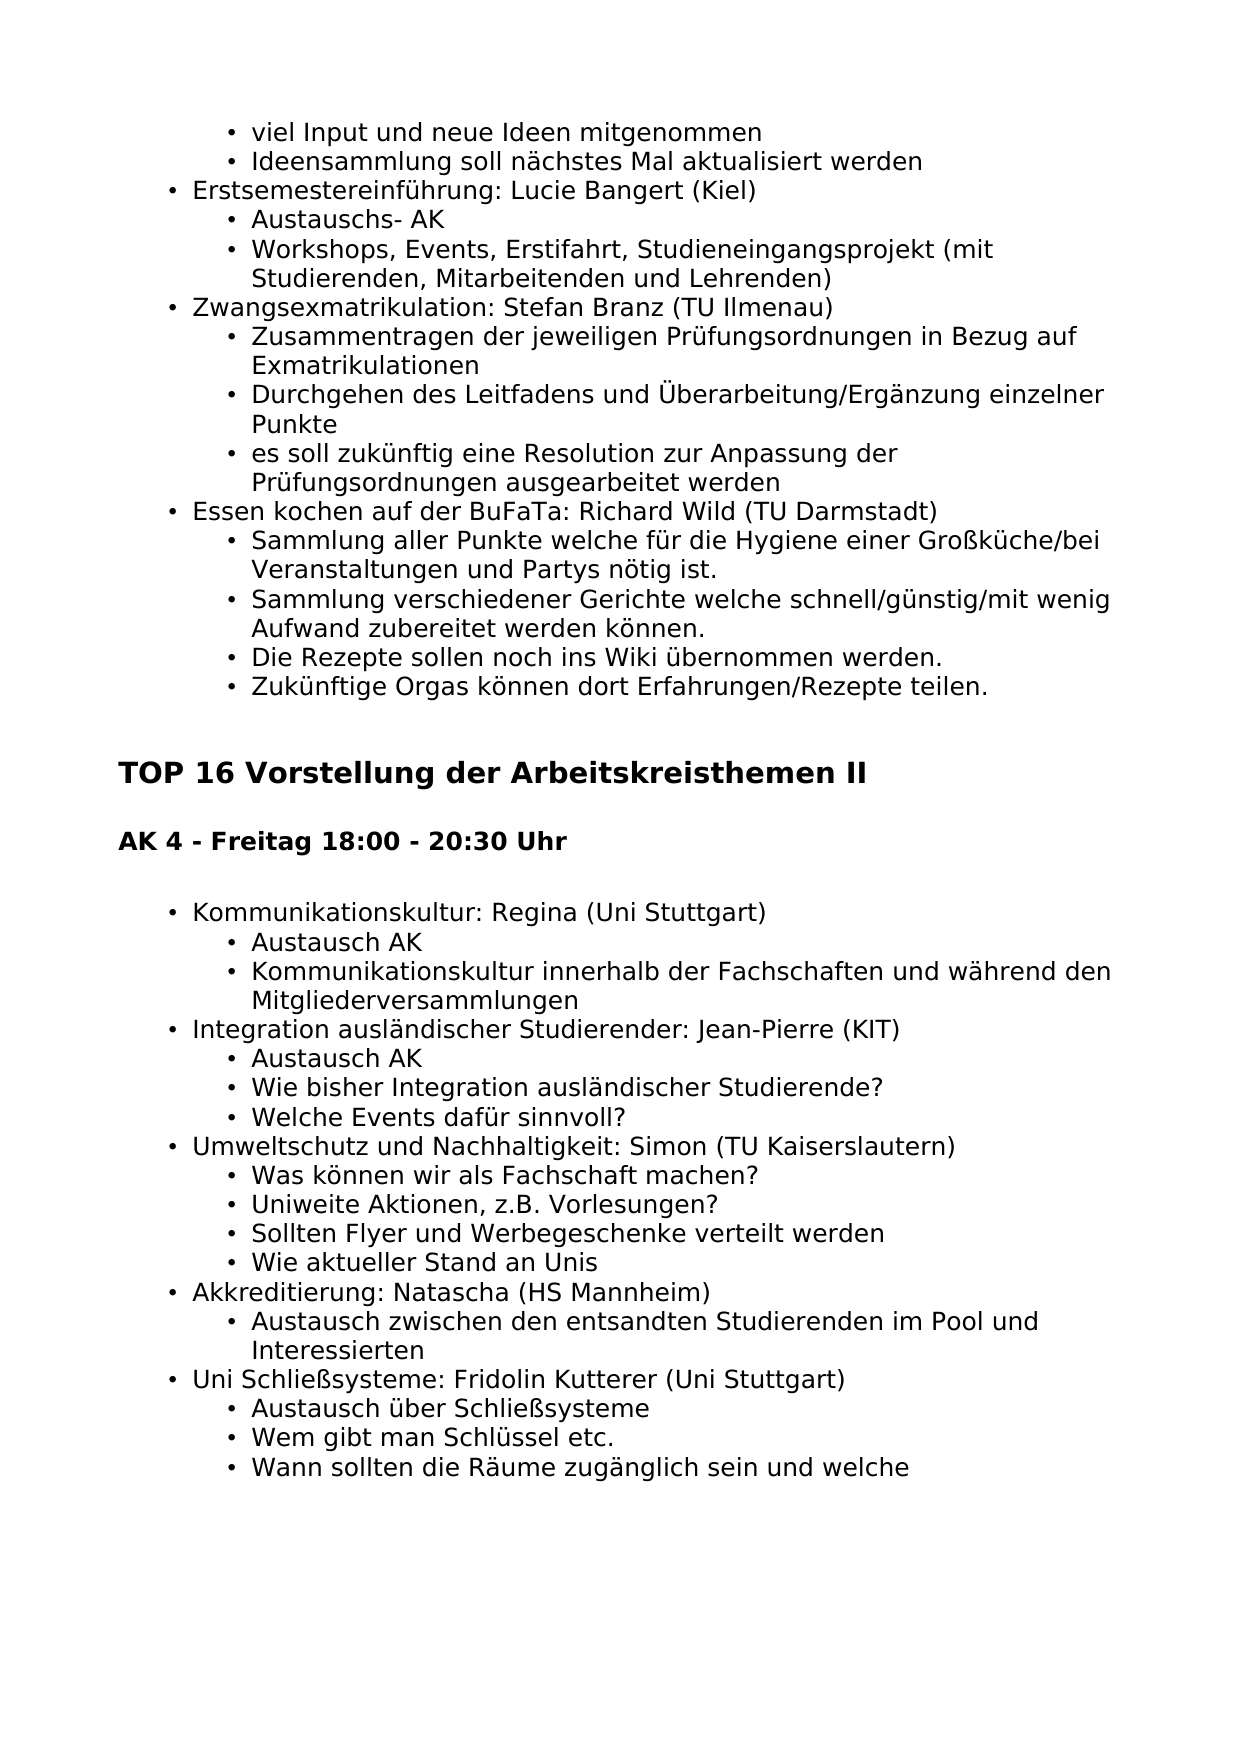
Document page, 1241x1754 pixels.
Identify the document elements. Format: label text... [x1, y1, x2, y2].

list Kommunikationskultur: Regina (Uni Stuttgart) [177, 898, 1122, 928]
list Durchgehen des Leitfadens und Überarbeitung/Ergänzung einzelner Punkte [236, 381, 1122, 439]
list Was können wir als Fachschaft machen? [236, 1161, 1122, 1190]
list Austausch zwischen den entsandten Studierenden im Pool und Interessierten [236, 1307, 1122, 1365]
list Wann sollten die Räume zugänglich sein und welche [236, 1453, 1122, 1482]
list Wie bisher Integration ausländischer Studierende? [236, 1073, 1122, 1103]
list Kommunikationskultur innerhalb der Fachschaften und während den Mitgliederversammlungen [236, 957, 1122, 1015]
list Wem gibt man Schlüssel etc. [236, 1423, 1122, 1453]
subtitle TOP 16 Vorstellung der Arbeitskreisthemen II [118, 756, 1122, 790]
subtitle AK 4 - Freitag 18:00 - 20:30 Uhr [118, 827, 1122, 857]
list Zwangsexmatrikulation: Stefan Branz (TU Ilmenau) [177, 293, 1122, 322]
list Austausch AK [236, 1044, 1122, 1073]
list Essen kochen auf der BuFaTa: Richard Wild (TU Darmstadt) [177, 497, 1122, 526]
list Austausch über Schließsysteme [236, 1394, 1122, 1423]
list Zusammentragen der jeweiligen Prüfungsordnungen in Bezug auf Exmatrikulationen [236, 322, 1122, 381]
list viel Input und neue Ideen mitgenommen [236, 118, 1122, 147]
list Akkreditierung: Natascha (HS Mannheim) [177, 1278, 1122, 1307]
list Sollten Flyer und Werbegeschenke verteilt werden [236, 1219, 1122, 1248]
list Sammlung verschiedener Gerichte welche schnell/günstig/mit wenig Aufwand zubereitet werden können. [236, 585, 1122, 643]
list Austauschs- AK [236, 206, 1122, 235]
list Sammlung aller Punkte welche für die Hygiene einer Großküche/bei Veranstaltungen und Partys nötig ist. [236, 526, 1122, 585]
list Die Rezepte sollen noch ins Wiki übernommen werden. [236, 643, 1122, 672]
list Umweltschutz und Nachhaltigkeit: Simon (TU Kaiserslautern) [177, 1132, 1122, 1161]
list es soll zukünftig eine Resolution zur Anpassung der Prüfungsordnungen ausgearbeitet werden [236, 439, 1122, 497]
list Wie aktueller Stand an Unis [236, 1248, 1122, 1278]
list Integration ausländischer Studierender: Jean-Pierre (KIT) [177, 1015, 1122, 1044]
list Uni Schließsysteme: Fridolin Kutterer (Uni Stuttgart) [177, 1365, 1122, 1394]
list Workshops, Events, Erstifahrt, Studieneingangsprojekt (mit Studierenden, Mitarbeitenden und Lehrenden) [236, 235, 1122, 293]
list Uniweite Aktionen, z.B. Vorlesungen? [236, 1190, 1122, 1219]
list Welche Events dafür sinnvoll? [236, 1103, 1122, 1132]
list Erstsemestereinführung: Lucie Bangert (Kiel) [177, 176, 1122, 206]
list Zukünftige Orgas können dort Erfahrungen/Rezepte teilen. [236, 672, 1122, 701]
list Ideensammlung soll nächstes Mal aktualisiert werden [236, 147, 1122, 176]
list Austausch AK [236, 928, 1122, 957]
